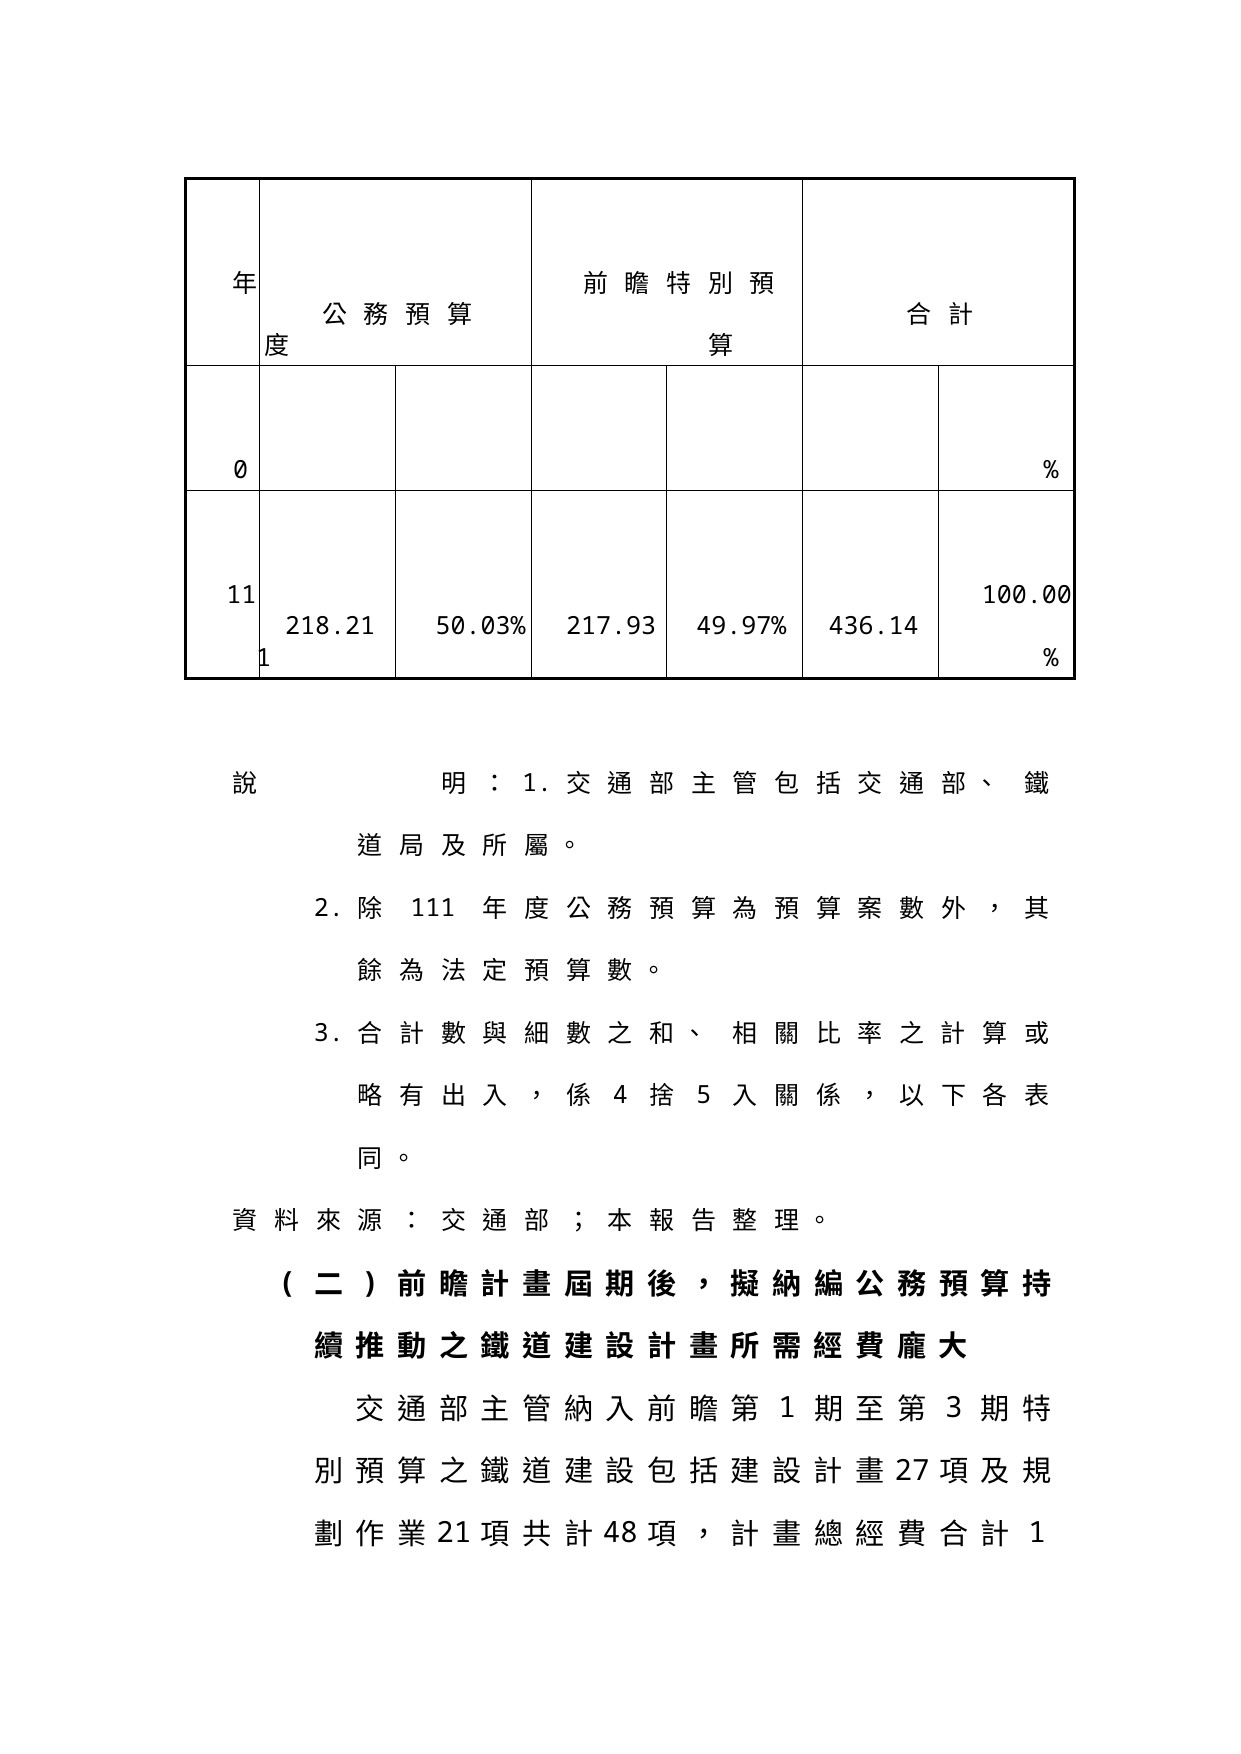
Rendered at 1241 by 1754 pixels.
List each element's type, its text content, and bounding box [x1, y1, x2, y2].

text 交通部主管納入前瞻第1期至第3期特別預算之鐵道建設包括建設計畫27項及規劃作業21項共計48項，計畫總經費合計1 [271, 1365, 1058, 1552]
table_cell [396, 366, 531, 490]
text 2.除111年度公務預算為預算案數外，其餘為法定預算數。 [306, 865, 1058, 990]
table_cell 217.93 [532, 491, 666, 677]
text 資料來源：交通部；本報告整理。 [183, 1177, 1058, 1240]
table_cell [803, 366, 938, 490]
table_header 前瞻特別預算 [532, 180, 802, 365]
table_cell 111 [187, 491, 259, 677]
text 3.合計數與細數之和、相關比率之計算或略有出入，係4捨5入關係，以下各表同。 [306, 990, 1058, 1177]
text (二)前瞻計畫屆期後，擬納編公務預算持續推動之鐵道建設計畫所需經費龐大 [242, 1240, 1058, 1365]
table_header 公務預算 [260, 180, 531, 365]
table_cell 50.03% [396, 491, 531, 677]
table_cell % [939, 366, 1073, 490]
table_cell [532, 366, 666, 490]
table_cell 100.00% [939, 491, 1073, 677]
table_cell 218.21 [260, 491, 395, 677]
table_cell 0 [187, 366, 259, 490]
table_cell [260, 366, 395, 490]
table_cell [667, 366, 802, 490]
table_cell 49.97% [667, 491, 802, 677]
table_header 合計 [803, 180, 1073, 365]
table_cell 436.14 [803, 491, 938, 677]
table_header 年度 [187, 180, 259, 365]
text 說 明：1.交通部主管包括交通部、鐵道局及所屬。 [184, 740, 1058, 865]
